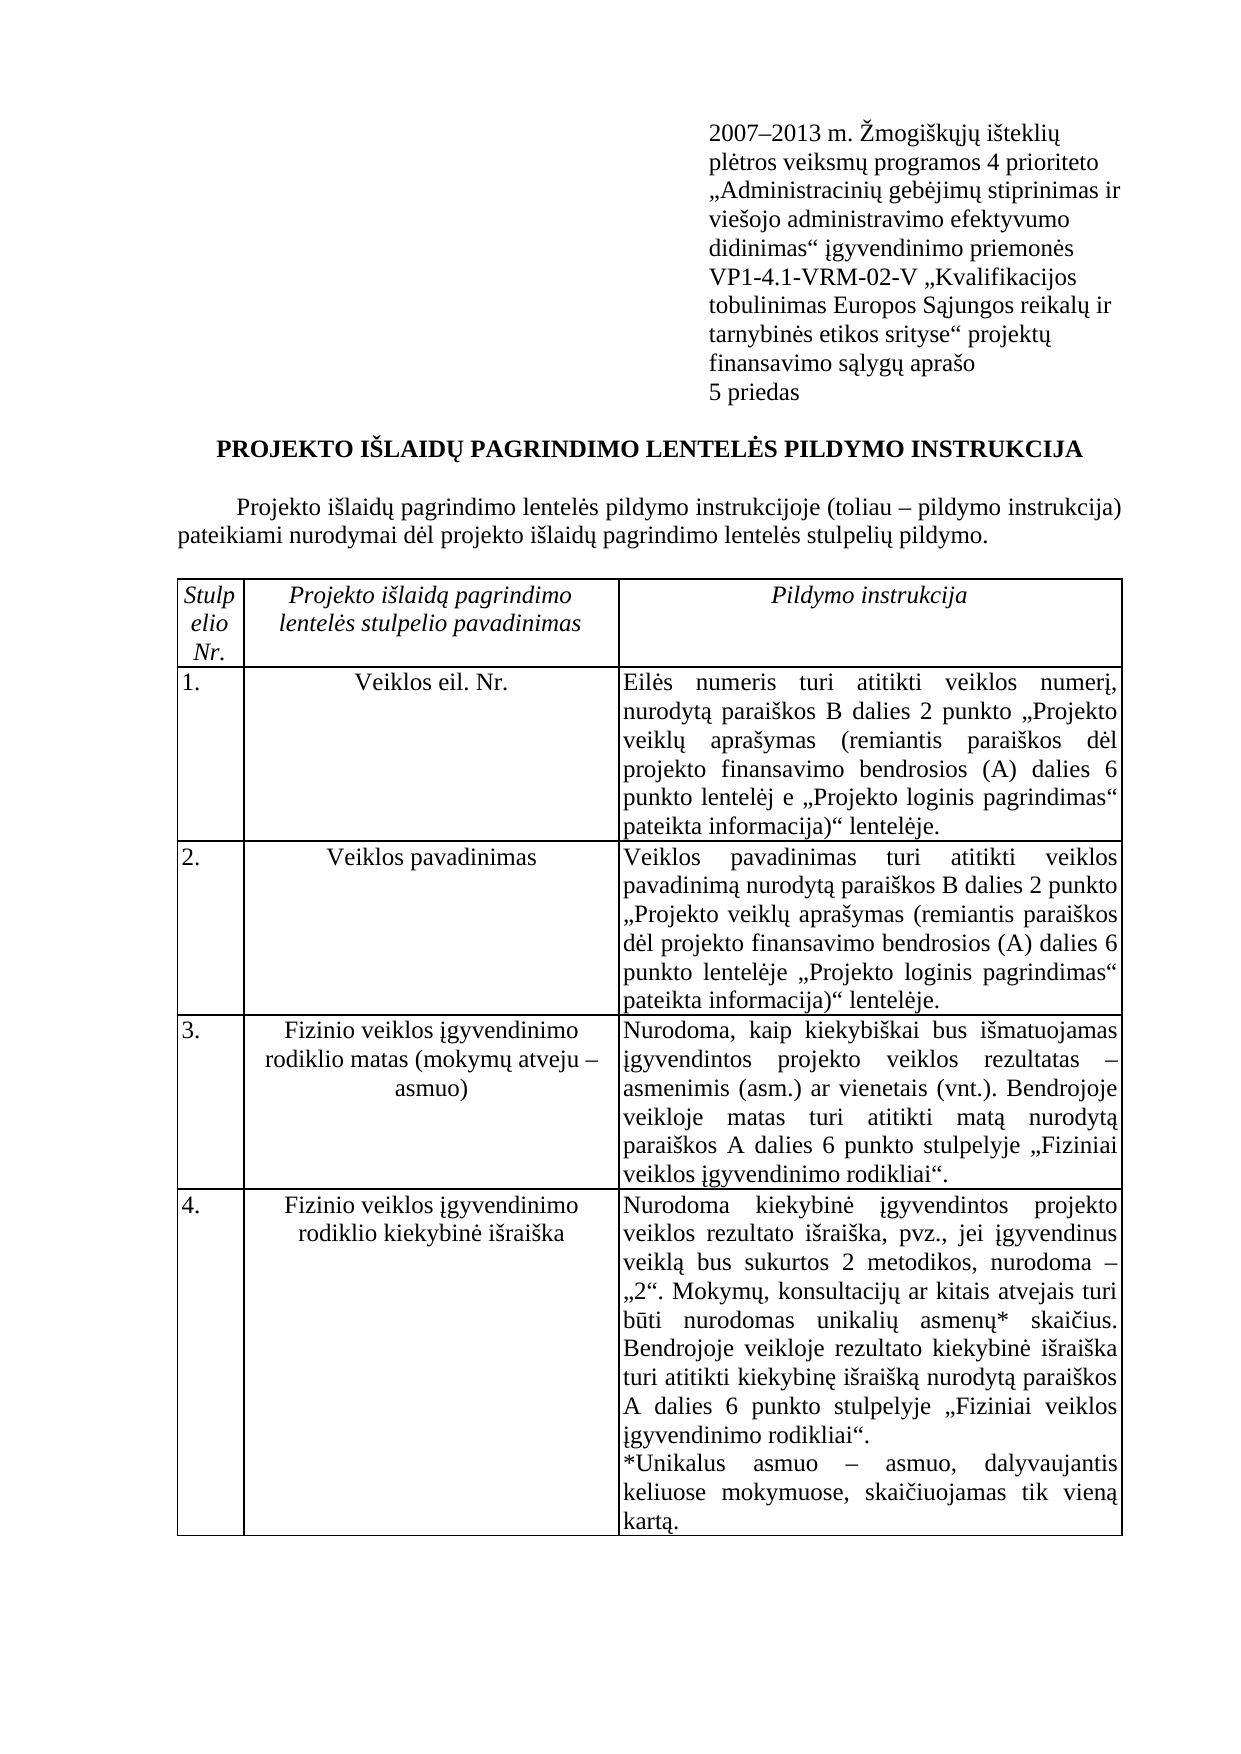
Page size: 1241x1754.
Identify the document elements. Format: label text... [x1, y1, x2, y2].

text 2007–2013 m. Žmogiškųjų išteklių [177, 118, 1122, 147]
text tobulinimas Europos Sąjungos reikalų ir [177, 291, 1122, 319]
text PROJEKTO IŠLAIDŲ PAGRINDIMO LENTELĖS PILDYMO INSTRUKCIJA [177, 434, 1122, 463]
table_cell Veiklos pavadinimas [245, 842, 618, 1014]
text finansavimo sąlygų aprašo [177, 348, 1122, 377]
table_cell 4. [178, 1190, 243, 1535]
text 5 priedas [177, 377, 1122, 406]
table_header Stulpelio Nr. [178, 580, 243, 666]
table_header Pildymo instrukcija [620, 580, 1121, 666]
table_cell Veiklos pavadinimas turi atitikti veiklos pavadinimą nurodytą paraiškos B dalies 2 punkto „Projekto veiklų aprašymas (remiantis paraiškos dėl projekto finansavimo bendrosios (A) dalies 6 punkto lentelėje „Projekto loginis pagrindimas“ pateikta informacija)“ lentelėje. [620, 842, 1121, 1014]
text „Administracinių gebėjimų stiprinimas ir [177, 176, 1122, 204]
table_header Projekto išlaidą pagrindimo lentelės stulpelio pavadinimas [245, 580, 618, 666]
text VP1-4.1-VRM-02-V „Kvalifikacijos [177, 262, 1122, 291]
table_cell Nurodoma, kaip kiekybiškai bus išmatuojamas įgyvendintos projekto veiklos rezultatas – asmenimis (asm.) ar vienetais (vnt.). Bendrojoje veikloje matas turi atitikti matą nurodytą paraiškos A dalies 6 punkto stulpelyje „Fiziniai veiklos įgyvendinimo rodikliai“. [620, 1016, 1121, 1188]
table_cell 2. [178, 842, 243, 1014]
text Projekto išlaidų pagrindimo lentelės pildymo instrukcijoje (toliau – pildymo instrukcija) pateikiami nurodymai dėl projekto išlaidų pagrindimo lentelės stulpelių pildymo. [177, 492, 1122, 549]
table_cell Fizinio veiklos įgyvendinimo rodiklio kiekybinė išraiška [245, 1190, 618, 1535]
table_cell 3. [178, 1016, 243, 1188]
text tarnybinės etikos srityse“ projektų [177, 319, 1122, 348]
text plėtros veiksmų programos 4 prioriteto [177, 147, 1122, 176]
text viešojo administravimo efektyvumo [177, 204, 1122, 233]
table_cell Eilės numeris turi atitikti veiklos numerį, nurodytą paraiškos B dalies 2 punkto „Projekto veiklų aprašymas (remiantis paraiškos dėl projekto finansavimo bendrosios (A) dalies 6 punkto lentelėj e „Projekto loginis pagrindimas“ pateikta informacija)“ lentelėje. [620, 668, 1121, 840]
table_cell Veiklos eil. Nr. [245, 668, 618, 840]
table_cell 1. [178, 668, 243, 840]
table_cell Nurodoma kiekybinė įgyvendintos projekto veiklos rezultato išraiška, pvz., jei įgyvendinus veiklą bus sukurtos 2 metodikos, nurodoma – „2“. Mokymų, konsultacijų ar kitais atvejais turi būti nurodomas unikalių asmenų* skaičius. Bendrojoje veikloje rezultato kiekybinė išraiška turi atitikti kiekybinę išraišką nurodytą paraiškos A dalies 6 punkto stulpelyje „Fiziniai veiklos įgyvendinimo rodikliai“. *Unikalus asmuo – asmuo, dalyvaujantis keliuose mokymuose, skaičiuojamas tik vieną kartą. [620, 1190, 1121, 1535]
text didinimas“ įgyvendinimo priemonės [177, 233, 1122, 262]
table_cell Fizinio veiklos įgyvendinimo rodiklio matas (mokymų atveju – asmuo) [245, 1016, 618, 1188]
